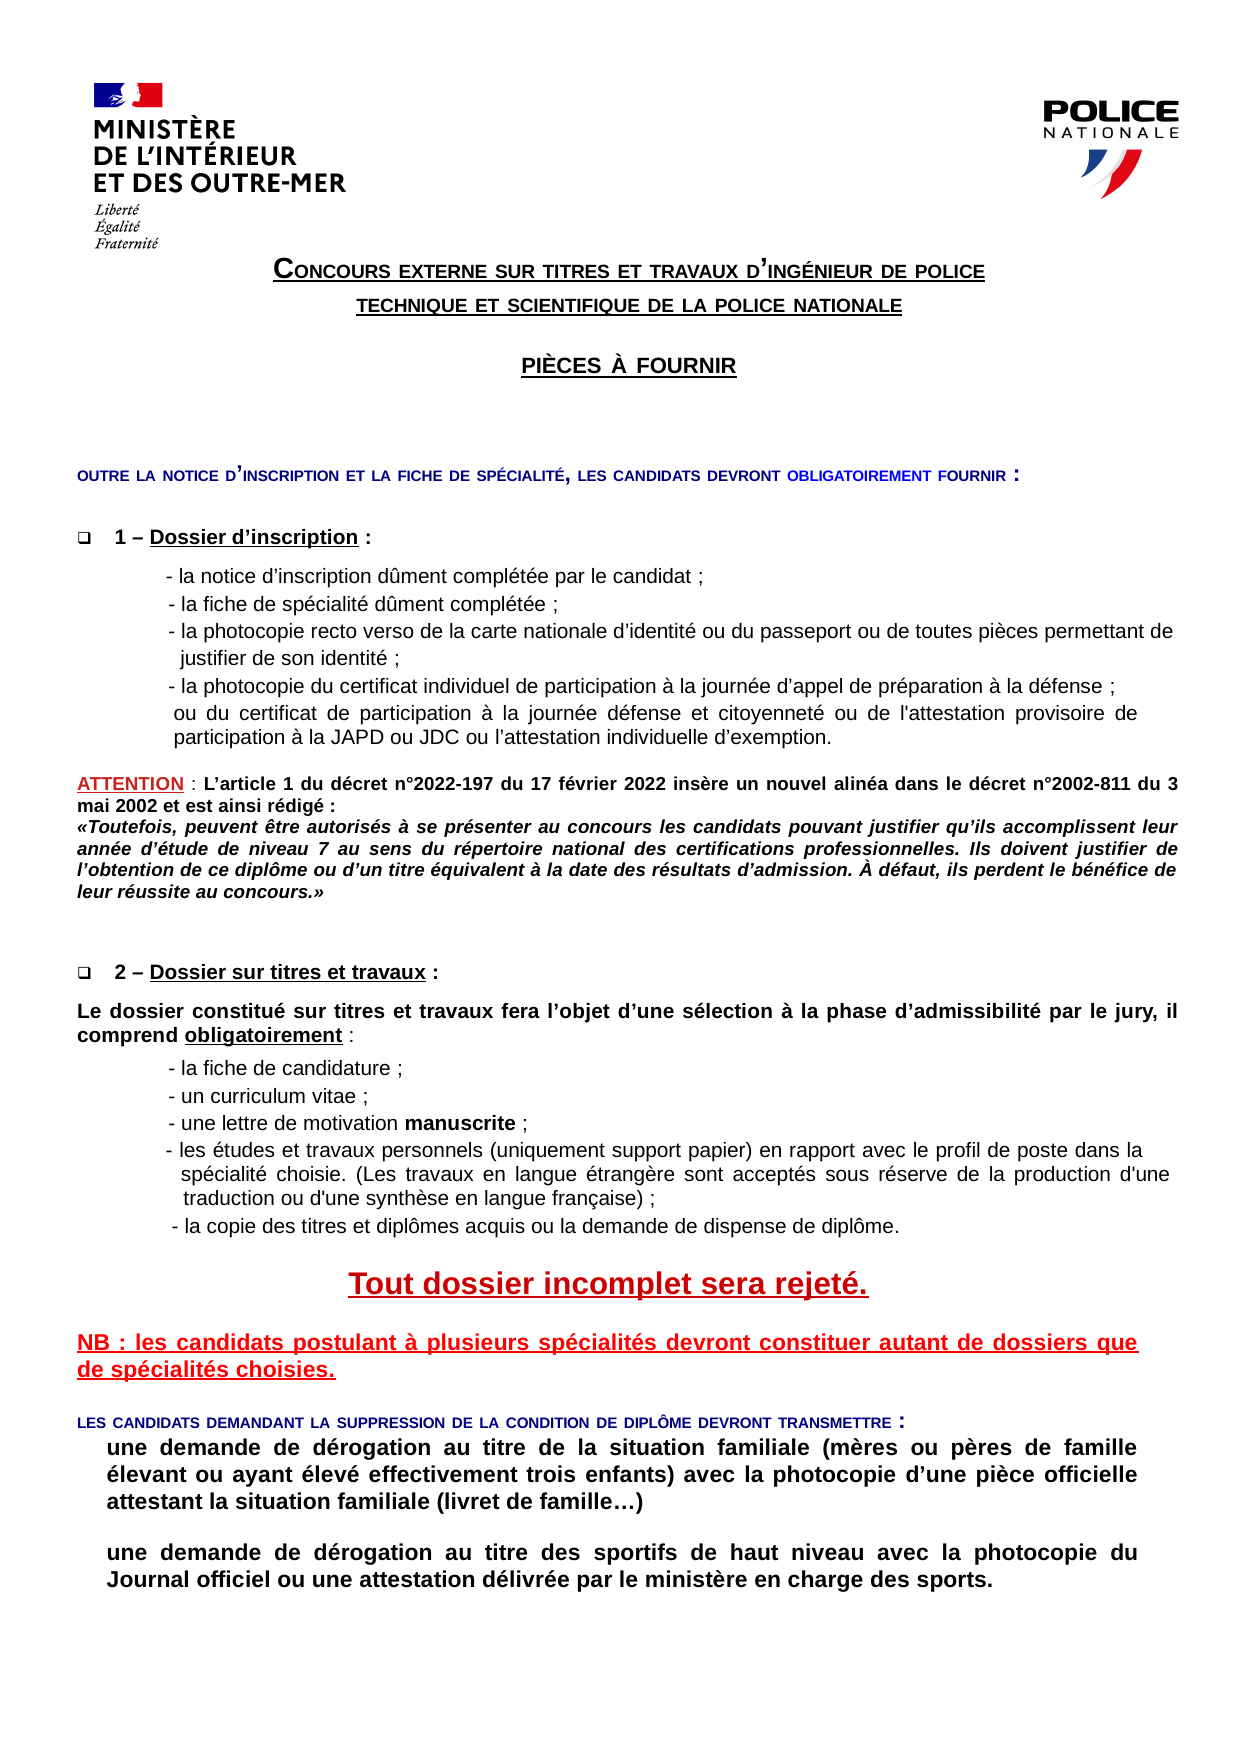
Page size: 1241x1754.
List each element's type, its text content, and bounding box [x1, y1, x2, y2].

list - la photocopie recto verso de la carte nationale d’identité ou du passeport ou de toutes pièces permettant de [77, 619, 1181, 643]
list ou du certificat de participation à la journée défense et citoyenneté ou de l'attestation provisoire de participation à la JAPD ou JDC ou l’attestation individuelle d’exemption. [136, 701, 1140, 749]
list 2 – Dossier sur titres et travaux : [77, 960, 1181, 984]
list 1 – Dossier d’inscription : [77, 525, 1181, 549]
list - une lettre de motivation manuscrite ; [77, 1111, 1181, 1135]
list Le dossier constitué sur titres et travaux fera l’objet d’une sélection à la phase d’admissibilité par le jury, il comprend obligatoirement : [77, 999, 1181, 1047]
picture [69, 58, 1185, 252]
subtitle Concours externe sur titres et travaux d’ingénieur de police [77, 252, 1181, 285]
list ATTENTION : L’article 1 du décret n°2022-197 du 17 février 2022 insère un nouvel alinéa dans le décret n°2002-811 du 3 mai 2002 et est ainsi rédigé : [77, 773, 1181, 816]
text NB : les candidats postulant à plusieurs spécialités devront constituer autant de dossiers que de spécialités choisies. [77, 1328, 1140, 1382]
subtitle une demande de dérogation au titre des sportifs de haut niveau avec la photocopie du Journal officiel ou une attestation délivrée par le ministère en charge des sports. [106, 1538, 1140, 1593]
subtitle pièces à fournir [77, 342, 1181, 381]
subtitle les candidats demandant la suppression de la condition de diplôme devront transmettre : [77, 1406, 1140, 1433]
subtitle technique et scientifique de la police nationale [77, 285, 1181, 318]
list - la notice d’inscription dûment complétée par le candidat ; [112, 564, 1181, 588]
list justifier de son identité ; [77, 646, 1181, 670]
list - un curriculum vitae ; [77, 1083, 1181, 1108]
list - la fiche de spécialité dûment complétée ; [77, 592, 1181, 616]
list - la fiche de candidature ; [77, 1056, 1181, 1080]
list - la photocopie du certificat individuel de participation à la journée d’appel de préparation à la défense ; [77, 674, 1181, 698]
list - les études et travaux personnels (uniquement support papier) en rapport avec le profil de poste dans la spécialité choisie. (Les travaux en langue étrangère sont acceptés sous réserve de la production d'une traduction ou d'une synthèse en langue française) ; [77, 1138, 1181, 1210]
text Tout dossier incomplet sera rejeté. [77, 1265, 1140, 1301]
list «Toutefois, peuvent être autorisés à se présenter au concours les candidats pouvant justifier qu’ils accomplissent leur année d’étude de niveau 7 au sens du répertoire national des certifications professionnelles. Ils doivent justifier de l’obtention de ce diplôme ou d’un titre équivalent à la date des résultats d’admission. À défaut, ils perdent le bénéfice de leur réussite au concours.» [77, 816, 1181, 902]
list - la copie des titres et diplômes acquis ou la demande de dispense de diplôme. [153, 1213, 1181, 1238]
subtitle une demande de dérogation au titre de la situation familiale (mères ou pères de famille élevant ou ayant élevé effectivement trois enfants) avec la photocopie d’une pièce officielle attestant la situation familiale (livret de famille…) [106, 1433, 1140, 1514]
subtitle outre la notice d’inscription et la fiche de spécialité, les candidats devront obligatoirement fournir : [77, 459, 1140, 486]
